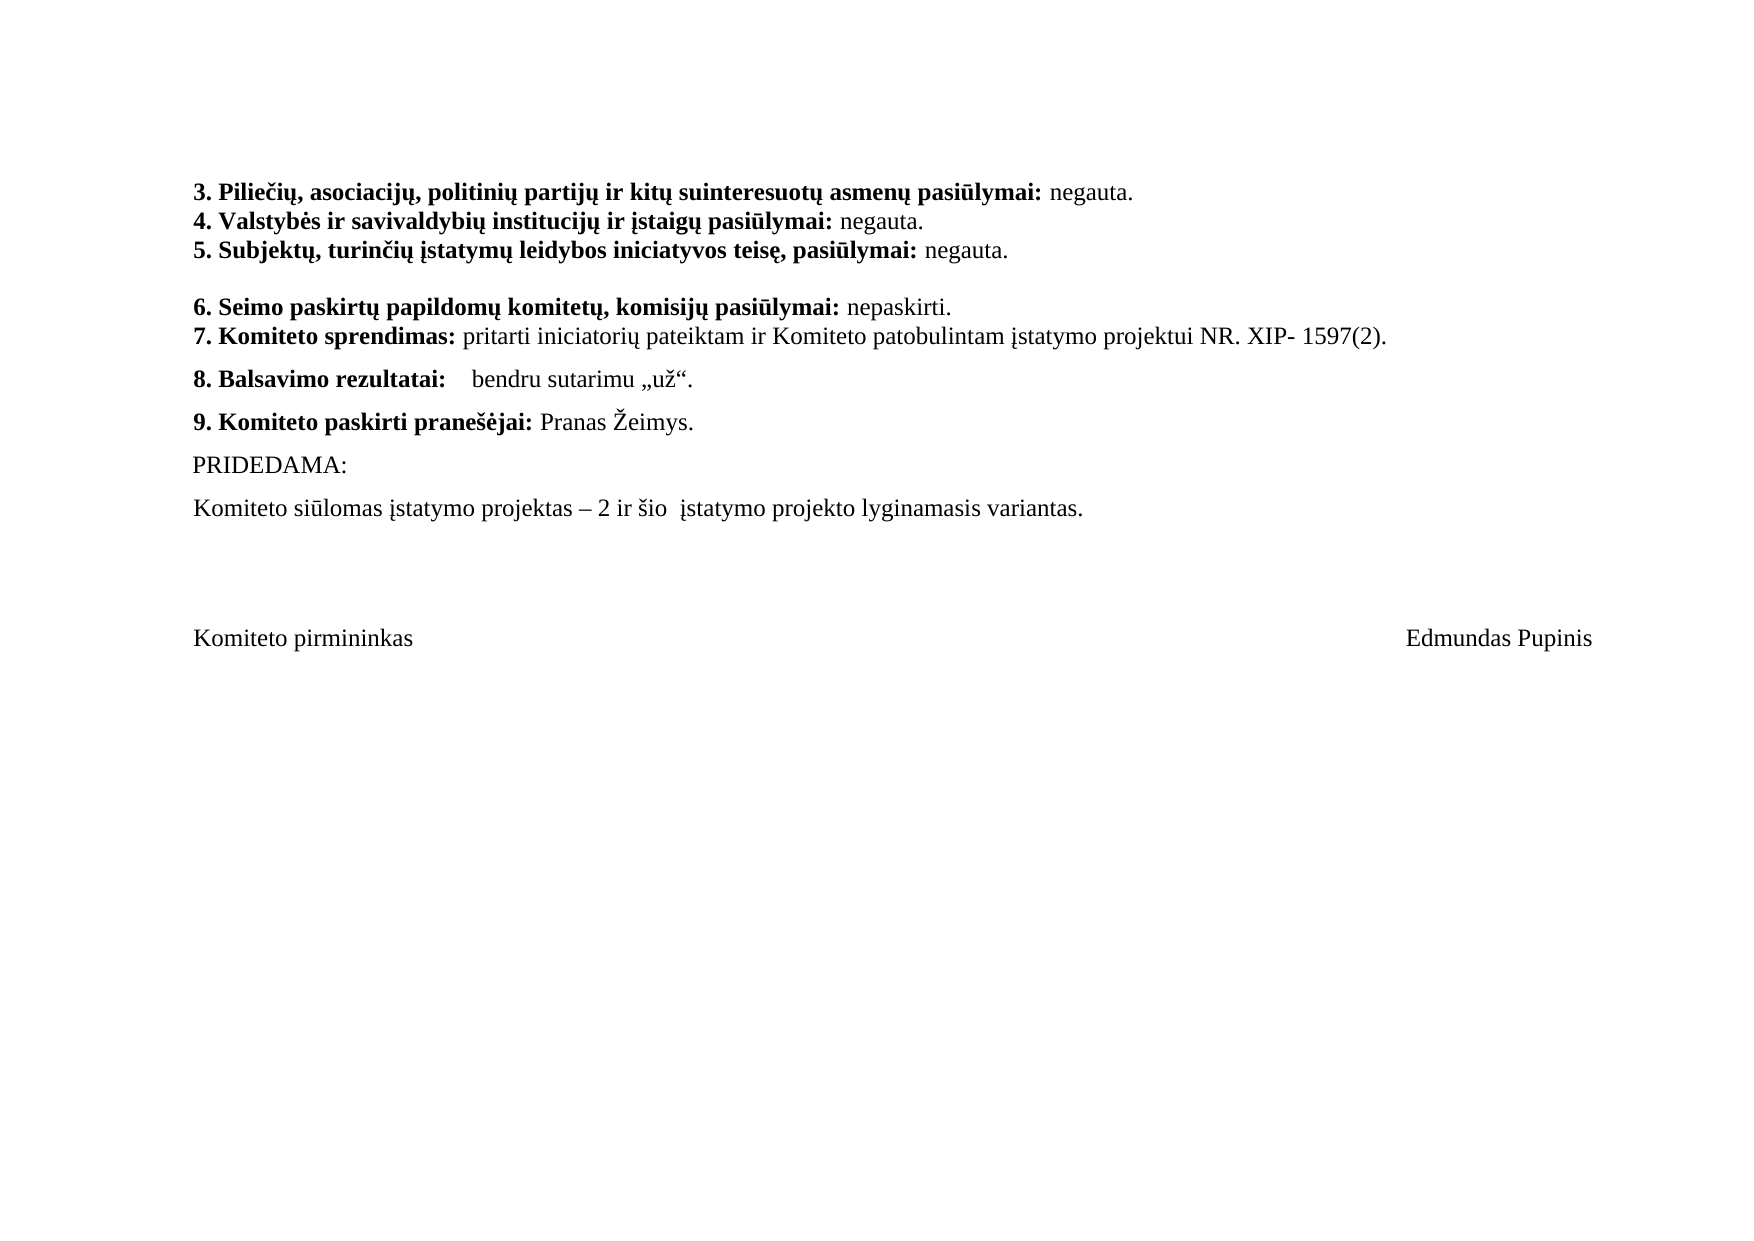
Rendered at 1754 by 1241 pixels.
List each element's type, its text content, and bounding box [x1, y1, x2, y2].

text Komiteto pirmininkas Edmundas Pupinis [118, 623, 1636, 652]
text 3. Piliečių, asociacijų, politinių partijų ir kitų suinteresuotų asmenų pasiūlymai: negauta. [118, 177, 1636, 206]
text 7. Komiteto sprendimas: pritarti iniciatorių pateiktam ir Komiteto patobulintam įstatymo projektui NR. XIP- 1597(2). [193, 321, 1636, 350]
text 6. Seimo paskirtų papildomų komitetų, komisijų pasiūlymai: nepaskirti. [118, 292, 1636, 321]
text PRIDEDAMA: [192, 450, 1636, 479]
text 4. Valstybės ir savivaldybių institucijų ir įstaigų pasiūlymai: negauta. [118, 206, 1636, 235]
text Komiteto siūlomas įstatymo projektas – 2 ir šio įstatymo projekto lyginamasis variantas. [118, 493, 1636, 522]
text 5. Subjektų, turinčių įstatymų leidybos iniciatyvos teisę, pasiūlymai: negauta. [118, 235, 1636, 263]
text 9. Komiteto paskirti pranešėjai: Pranas Žeimys. [118, 407, 1636, 436]
text 8. Balsavimo rezultatai: bendru sutarimu „už“. [118, 364, 1636, 393]
